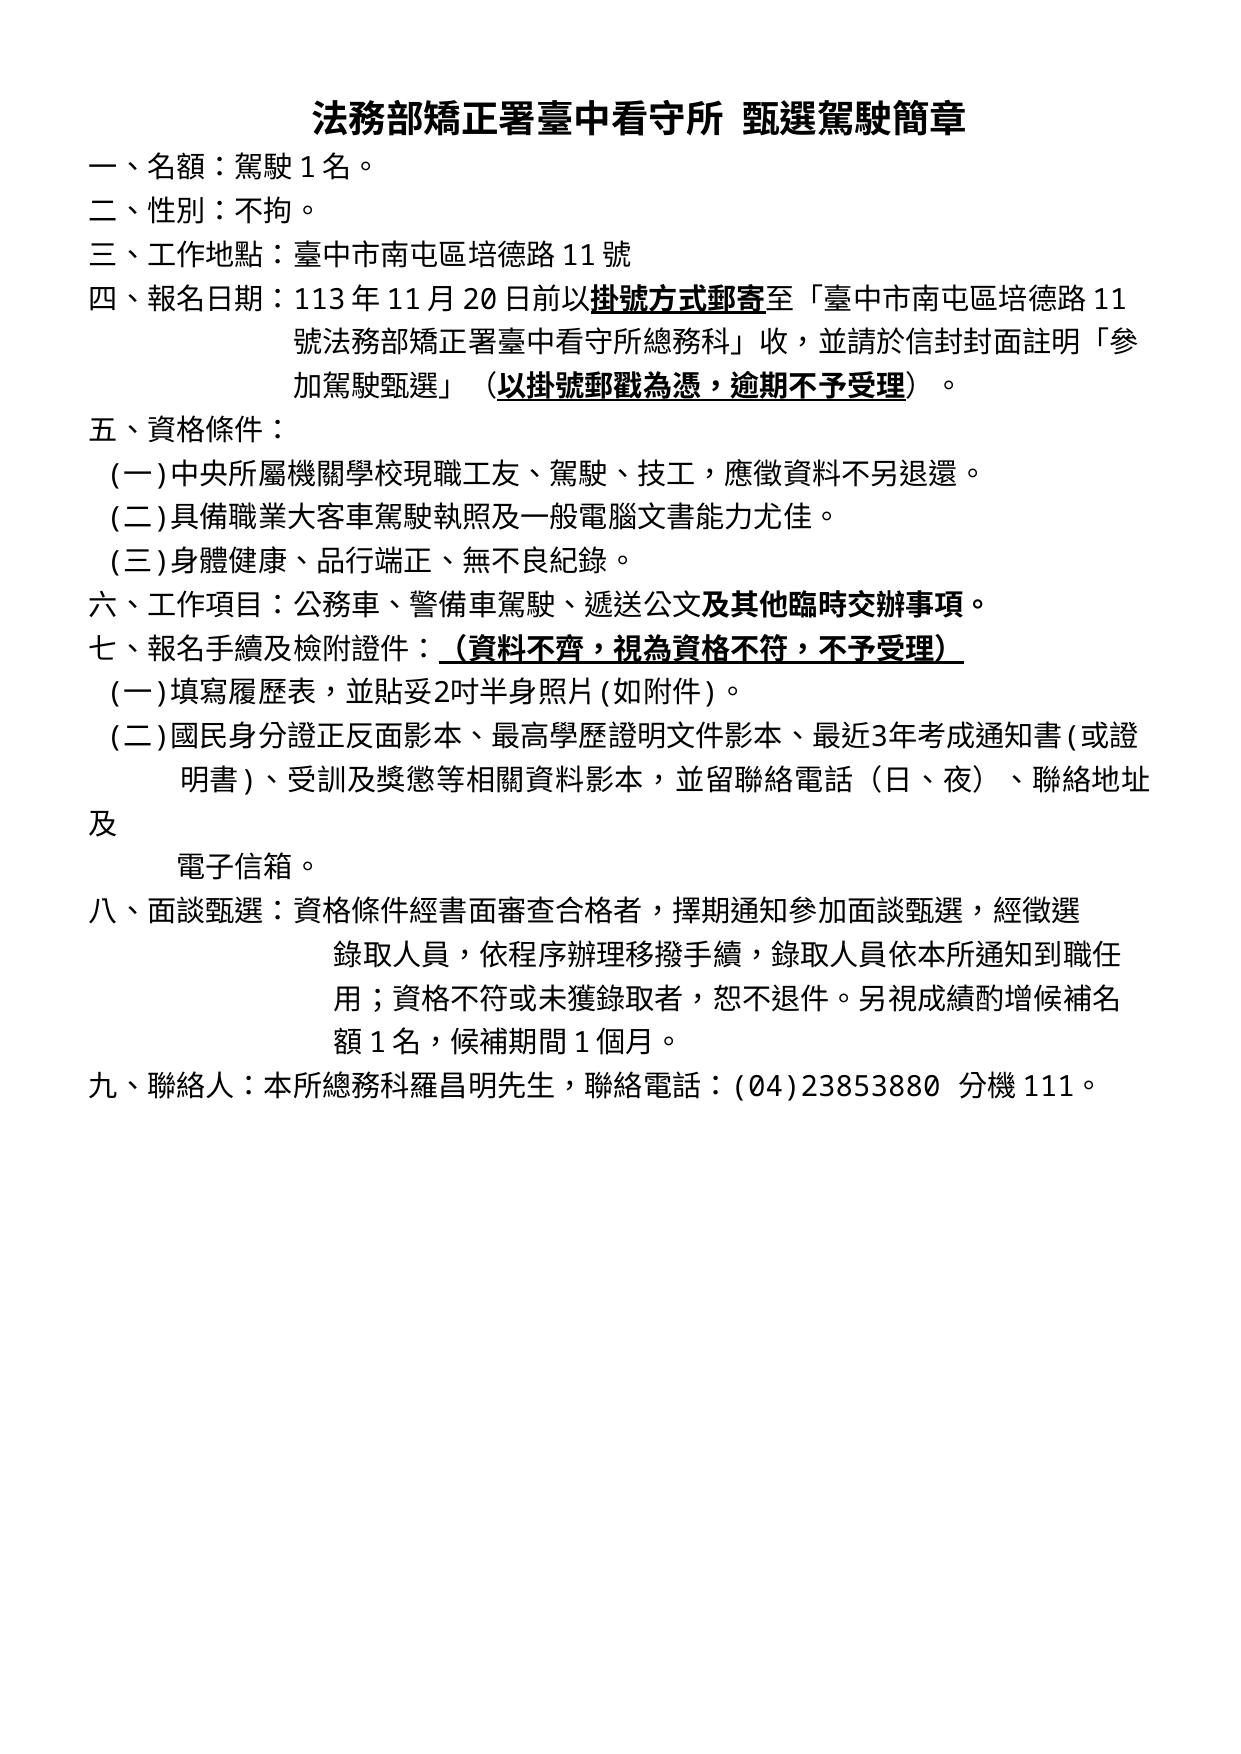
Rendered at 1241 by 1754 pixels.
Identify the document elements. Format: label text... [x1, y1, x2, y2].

text 錄取人員，依程序辦理移撥手續，錄取人員依本所通知到職任 [89, 930, 1152, 974]
text (三)身體健康、品行端正、無不良紀錄。 [89, 537, 1152, 580]
text 四、報名日期：113年11月20日前以掛號方式郵寄至「臺中市南屯區培德路11號法務部矯正署臺中看守所總務科」收，並請於信封封面註明「參加駕駛甄選」（以掛號郵戳為憑，逾期不予受理）。 [89, 274, 1152, 405]
text 三、工作地點：臺中市南屯區培德路11號 [89, 230, 1152, 274]
text 六、工作項目：公務車、警備車駕駛、遞送公文及其他臨時交辦事項。 [89, 580, 1152, 624]
text 八、面談甄選：資格條件經書面審查合格者，擇期通知參加面談甄選，經徵選 [89, 887, 1152, 930]
text (一)填寫履歷表，並貼妥2吋半身照片(如附件)。 [89, 668, 1152, 712]
text 一、名額：駕駛1名。 [89, 143, 1152, 187]
text (二)具備職業大客車駕駛執照及一般電腦文書能力尤佳。 [89, 493, 1152, 537]
text 七、報名手續及檢附證件：（資料不齊，視為資格不符，不予受理） [89, 624, 1152, 668]
text 額1名，候補期間1個月。 [89, 1018, 1152, 1062]
text 二、性別：不拘。 [89, 187, 1152, 230]
text 明書)、受訓及獎懲等相關資料影本，並留聯絡電話（日、夜）、聯絡地址及 [89, 755, 1152, 843]
text 法務部矯正署臺中看守所 甄選駕駛簡章 [89, 89, 1152, 143]
text 九、聯絡人：本所總務科羅昌明先生，聯絡電話：(04)23853880 分機111。 [89, 1062, 1152, 1105]
text (二)國民身分證正反面影本、最高學歷證明文件影本、最近3年考成通知書(或證 [89, 712, 1152, 755]
text 五、資格條件： [89, 405, 1152, 449]
text (一)中央所屬機關學校現職工友、駕駛、技工，應徵資料不另退還。 [89, 449, 1152, 493]
text 用；資格不符或未獲錄取者，恕不退件。另視成績酌增候補名 [89, 974, 1152, 1018]
text 電子信箱。 [89, 843, 1152, 887]
